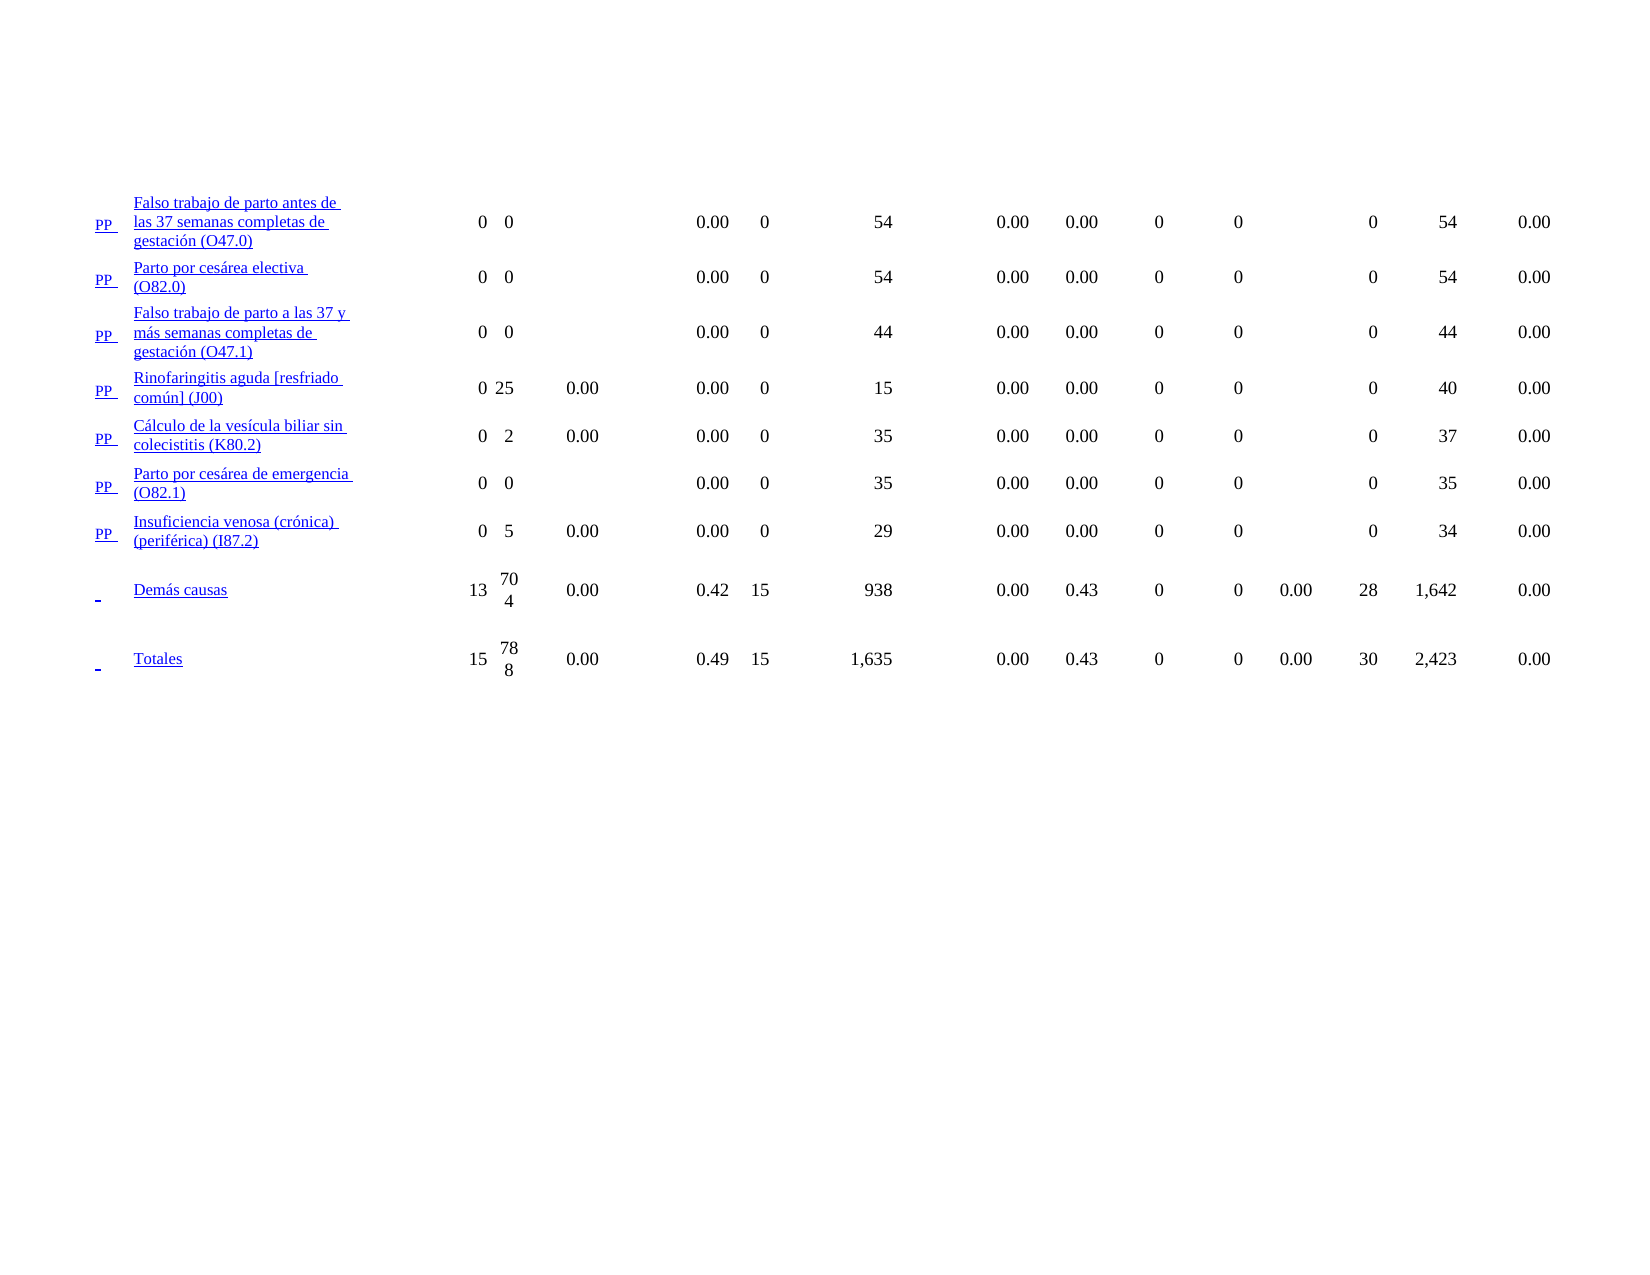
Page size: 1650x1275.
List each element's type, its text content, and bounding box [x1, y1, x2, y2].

table_cell [1251, 192, 1317, 252]
table_cell 0 [1172, 366, 1248, 410]
table_cell 35 [1386, 461, 1462, 506]
table_cell 0 [1321, 192, 1383, 252]
table_cell 0 [737, 366, 774, 410]
table_cell 0 [1172, 557, 1248, 623]
table_cell 0.00 [1251, 626, 1317, 692]
table_cell 0.00 [1465, 255, 1556, 299]
table_cell [95, 626, 131, 692]
table_cell 54 [778, 255, 897, 299]
table_cell [1251, 255, 1317, 299]
table_cell 28 [1321, 557, 1383, 623]
table_cell 15 [361, 626, 492, 692]
table_cell 0 [495, 255, 519, 299]
table_cell 0 [495, 303, 519, 362]
table_cell Rinofaringitis aguda [resfriado común] (J00) [134, 366, 357, 410]
table_cell 704 [495, 557, 519, 623]
table_cell Parto por cesárea de emergencia (O82.1) [134, 461, 357, 506]
table_cell 0.00 [901, 192, 1034, 252]
table_cell 0 [1172, 255, 1248, 299]
table_cell 34 [1386, 509, 1462, 554]
table_cell 0.00 [901, 413, 1034, 458]
table_cell 29 [778, 509, 897, 554]
table_cell 0.00 [1037, 192, 1103, 252]
table_cell 0.00 [901, 509, 1034, 554]
table_cell [1251, 413, 1317, 458]
table_cell 5 [495, 509, 519, 554]
table_cell [1251, 509, 1317, 554]
table_cell 0.00 [1037, 255, 1103, 299]
table_cell 0 [737, 303, 774, 362]
table_cell 54 [1386, 192, 1462, 252]
table_cell 0 [361, 366, 492, 410]
table_cell [522, 303, 604, 362]
table_cell 0 [1106, 192, 1169, 252]
table_cell 2,423 [1386, 626, 1462, 692]
table_cell 0 [361, 413, 492, 458]
table_cell 25 [495, 366, 519, 410]
table_cell 54 [778, 192, 897, 252]
table_cell 0.49 [607, 626, 734, 692]
table_cell 0 [1106, 461, 1169, 506]
table_cell 0.00 [1251, 557, 1317, 623]
table_cell 0.00 [607, 461, 734, 506]
table_cell 0.00 [1037, 509, 1103, 554]
table_cell PP [95, 192, 131, 252]
table_cell 0.00 [901, 557, 1034, 623]
table_cell 0 [1172, 303, 1248, 362]
table_cell 0.00 [1465, 366, 1556, 410]
table_cell 0 [1321, 255, 1383, 299]
table_cell PP [95, 413, 131, 458]
table_cell 0.00 [901, 255, 1034, 299]
table_cell 0.00 [607, 303, 734, 362]
table_cell 0 [1321, 413, 1383, 458]
table_cell [522, 255, 604, 299]
table_cell Cálculo de la vesícula biliar sin colecistitis (K80.2) [134, 413, 357, 458]
table_cell PP [95, 461, 131, 506]
table_cell 0 [1106, 366, 1169, 410]
table_cell 0.00 [1037, 413, 1103, 458]
table_cell 0 [737, 413, 774, 458]
table_cell 0.00 [1465, 557, 1556, 623]
table_cell 0.00 [522, 557, 604, 623]
table_cell [1251, 303, 1317, 362]
table_cell 0.00 [901, 366, 1034, 410]
table_cell 0 [1172, 509, 1248, 554]
table_cell 0 [361, 255, 492, 299]
table_cell 0.00 [1037, 366, 1103, 410]
table_cell 0 [1172, 413, 1248, 458]
table_cell 37 [1386, 413, 1462, 458]
table_cell 788 [495, 626, 519, 692]
table_cell 0 [1172, 626, 1248, 692]
table_cell 0 [1172, 192, 1248, 252]
table_cell 0.00 [1465, 413, 1556, 458]
table_cell 0 [1106, 626, 1169, 692]
table_cell 0.00 [607, 413, 734, 458]
table_cell PP [95, 255, 131, 299]
table_cell 0 [1106, 255, 1169, 299]
table_cell 0.00 [901, 461, 1034, 506]
table_cell 0.00 [901, 303, 1034, 362]
table_cell 0.00 [607, 192, 734, 252]
table_cell 1,635 [778, 626, 897, 692]
table_cell 0.00 [1037, 303, 1103, 362]
table_cell 40 [1386, 366, 1462, 410]
table_cell 0.00 [901, 626, 1034, 692]
table_cell 0 [1321, 509, 1383, 554]
table_cell 15 [737, 557, 774, 623]
table_cell 0 [1106, 557, 1169, 623]
table_cell 0.00 [1465, 509, 1556, 554]
table_cell 0.00 [522, 413, 604, 458]
table_cell 0 [1106, 303, 1169, 362]
table_cell 0.00 [522, 509, 604, 554]
table_cell 0 [495, 461, 519, 506]
table_cell [522, 461, 604, 506]
table_cell PP [95, 366, 131, 410]
table_cell PP [95, 303, 131, 362]
table_cell 44 [778, 303, 897, 362]
table_cell 0.00 [522, 626, 604, 692]
table_cell 0 [1321, 303, 1383, 362]
table_cell 44 [1386, 303, 1462, 362]
table_cell 0 [1106, 413, 1169, 458]
table_cell 15 [737, 626, 774, 692]
table_cell Falso trabajo de parto a las 37 y más semanas completas de gestación (O47.1) [134, 303, 357, 362]
table_cell 0 [361, 461, 492, 506]
table_cell 0 [1106, 509, 1169, 554]
table_cell 1,642 [1386, 557, 1462, 623]
table_cell Totales [134, 626, 357, 692]
table_cell 0.43 [1037, 626, 1103, 692]
table_cell 0 [1321, 461, 1383, 506]
table_cell 15 [778, 366, 897, 410]
table_cell 0 [361, 509, 492, 554]
table_cell 2 [495, 413, 519, 458]
table_cell Insuficiencia venosa (crónica) (periférica) (I87.2) [134, 509, 357, 554]
table_cell 0 [737, 509, 774, 554]
table_cell 35 [778, 461, 897, 506]
table_cell 0.00 [1465, 626, 1556, 692]
table_cell 0.00 [522, 366, 604, 410]
table_cell 0 [737, 461, 774, 506]
table_cell 0.00 [607, 255, 734, 299]
table_cell 0.43 [1037, 557, 1103, 623]
table_cell 0.00 [1465, 192, 1556, 252]
table_cell [1251, 461, 1317, 506]
table_cell 0.00 [1037, 461, 1103, 506]
table_cell 13 [361, 557, 492, 623]
table_cell 30 [1321, 626, 1383, 692]
table_cell 0.00 [607, 509, 734, 554]
table_cell 0 [737, 255, 774, 299]
table_cell 0.00 [1465, 461, 1556, 506]
table_cell [95, 557, 131, 623]
table_cell 0.42 [607, 557, 734, 623]
table_cell 0 [737, 192, 774, 252]
table_cell Demás causas [134, 557, 357, 623]
table_cell 0 [495, 192, 519, 252]
table_cell Falso trabajo de parto antes de las 37 semanas completas de gestación (O47.0) [134, 192, 357, 252]
table_cell 938 [778, 557, 897, 623]
table_cell 0 [361, 192, 492, 252]
table_cell 0 [361, 303, 492, 362]
table_cell [1251, 366, 1317, 410]
table_cell [522, 192, 604, 252]
table_cell 35 [778, 413, 897, 458]
table_cell 0.00 [1465, 303, 1556, 362]
table_cell 54 [1386, 255, 1462, 299]
table_cell 0 [1172, 461, 1248, 506]
table_cell 0.00 [607, 366, 734, 410]
table_cell 0 [1321, 366, 1383, 410]
table_cell Parto por cesárea electiva (O82.0) [134, 255, 357, 299]
table_cell PP [95, 509, 131, 554]
